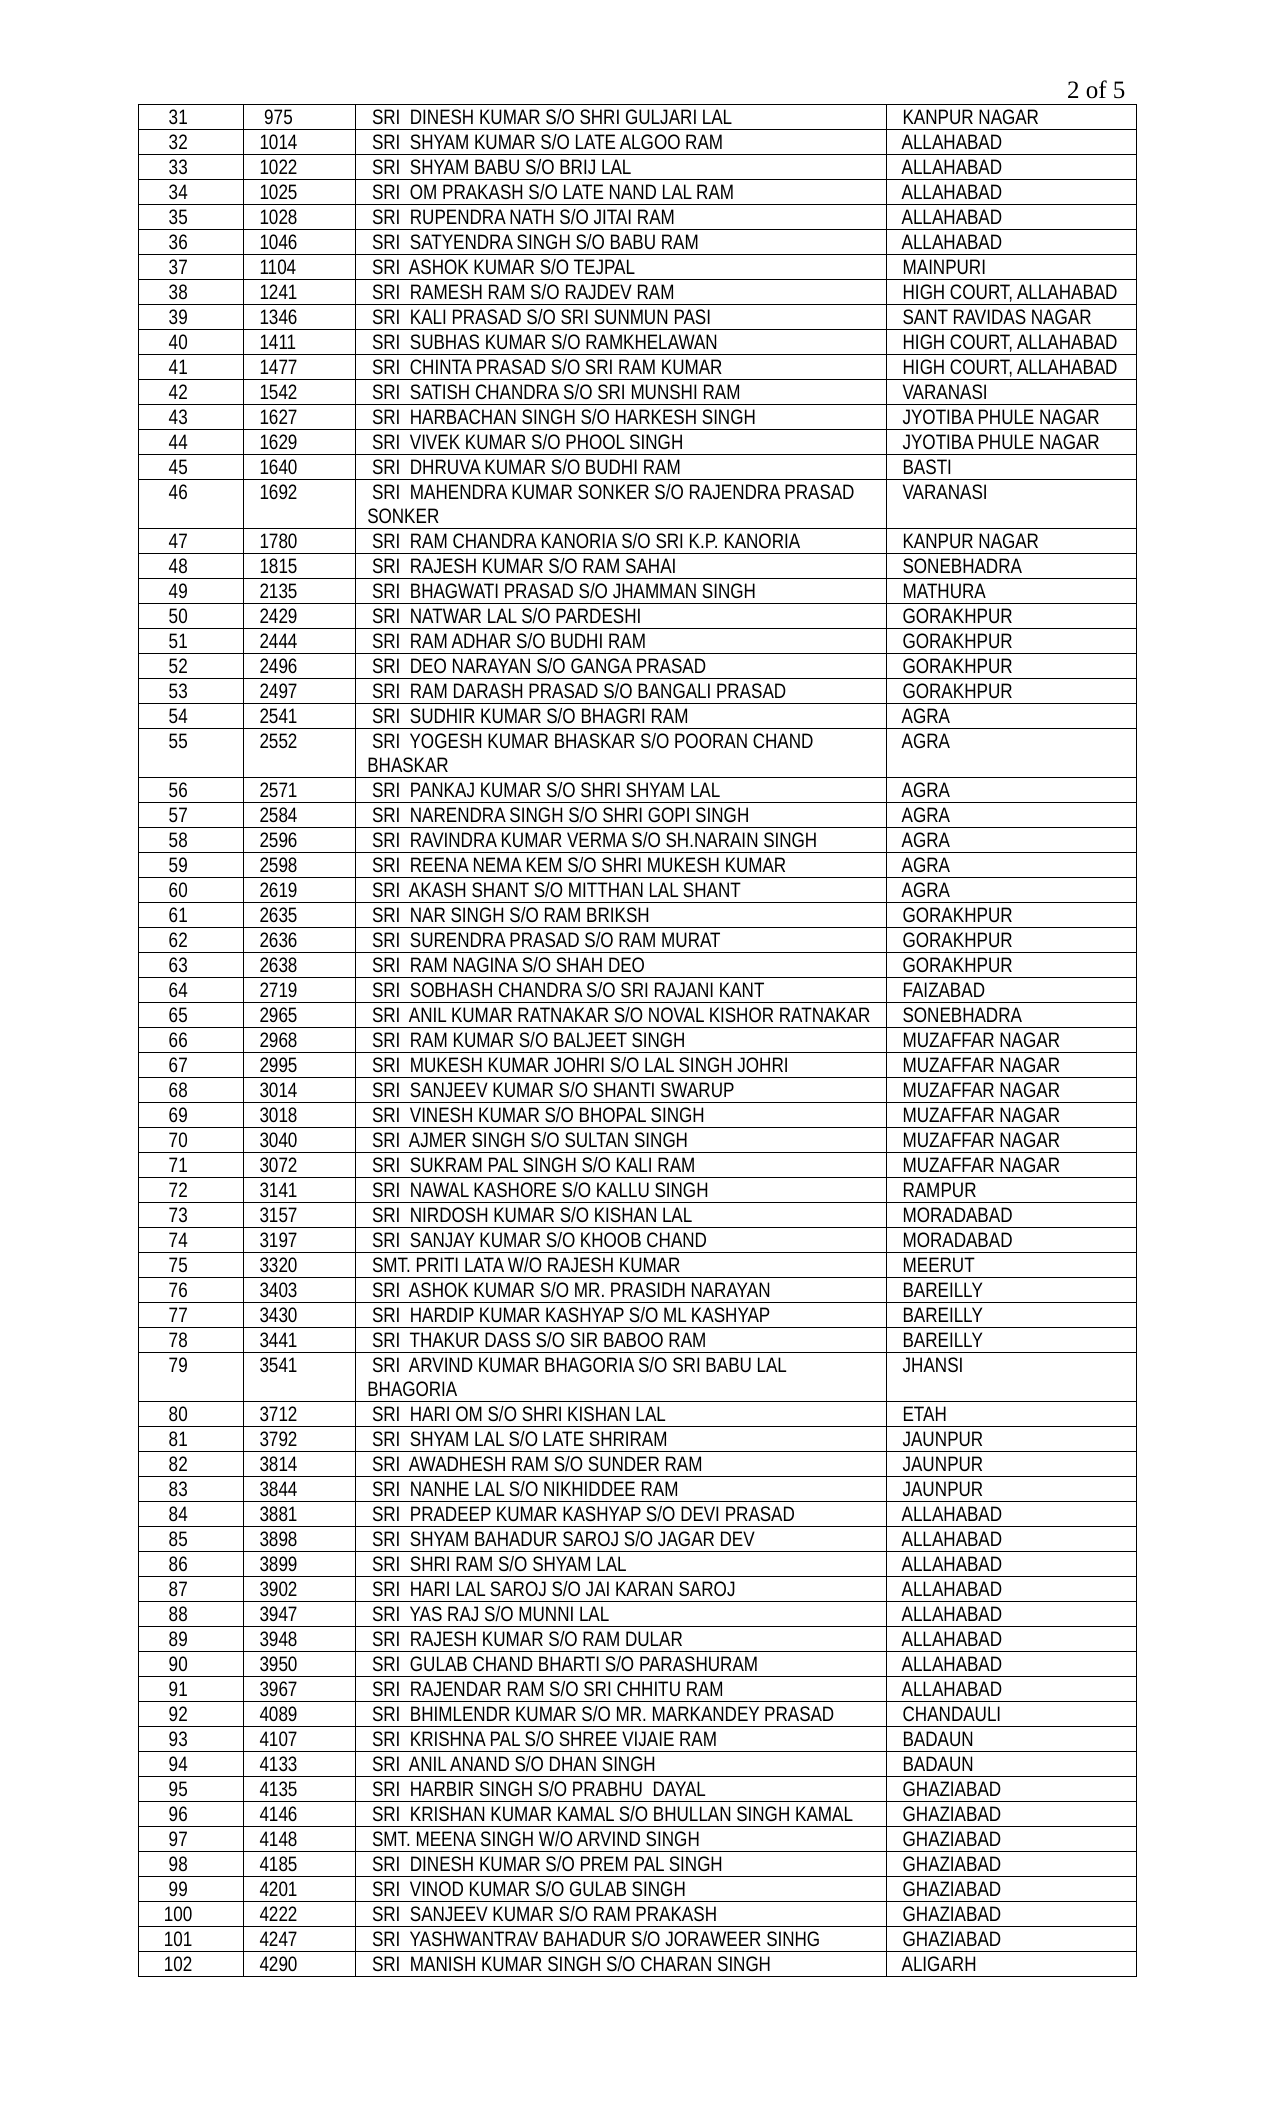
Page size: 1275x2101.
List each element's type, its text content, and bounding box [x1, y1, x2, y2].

table_cell 33 [139, 155, 243, 179]
table_cell 78 [139, 1328, 243, 1352]
table_cell GHAZIABAD [887, 1802, 1136, 1826]
table_cell SRI ANIL ANAND S/O DHAN SINGH [356, 1752, 886, 1776]
table_cell SMT. PRITI LATA W/O RAJESH KUMAR [356, 1253, 886, 1277]
table_cell SRI MUKESH KUMAR JOHRI S/O LAL SINGH JOHRI [356, 1053, 886, 1077]
table_cell HIGH COURT, ALLAHABAD [887, 330, 1136, 354]
table_cell 975 [244, 105, 355, 129]
table_cell 2636 [244, 928, 355, 952]
table_cell GORAKHPUR [887, 629, 1136, 653]
table_cell 100 [139, 1902, 243, 1926]
table_cell 91 [139, 1677, 243, 1701]
table_cell 3018 [244, 1103, 355, 1127]
table_cell 42 [139, 380, 243, 404]
table_cell JAUNPUR [887, 1427, 1136, 1451]
table_cell RAMPUR [887, 1178, 1136, 1202]
table_cell 89 [139, 1627, 243, 1651]
table_cell 2135 [244, 579, 355, 603]
table_cell 57 [139, 803, 243, 827]
table_cell SRI OM PRAKASH S/O LATE NAND LAL RAM [356, 180, 886, 204]
table_cell 1815 [244, 554, 355, 578]
table_cell SRI SOBHASH CHANDRA S/O SRI RAJANI KANT [356, 978, 886, 1002]
table_cell 62 [139, 928, 243, 952]
table_cell SRI KRISHNA PAL S/O SHREE VIJAIE RAM [356, 1727, 886, 1751]
table_cell AGRA [887, 704, 1136, 728]
table_cell 31 [139, 105, 243, 129]
table_cell 1627 [244, 405, 355, 429]
table_cell SRI SUDHIR KUMAR S/O BHAGRI RAM [356, 704, 886, 728]
table_cell SRI RAJESH KUMAR S/O RAM SAHAI [356, 554, 886, 578]
table_cell BAREILLY [887, 1303, 1136, 1327]
table_cell ALLAHABAD [887, 1652, 1136, 1676]
table_cell SRI DHRUVA KUMAR S/O BUDHI RAM [356, 455, 886, 479]
table_cell GORAKHPUR [887, 679, 1136, 703]
table_cell 3541 [244, 1353, 355, 1401]
table_cell 67 [139, 1053, 243, 1077]
table_cell SRI YASHWANTRAV BAHADUR S/O JORAWEER SINHG [356, 1927, 886, 1951]
table_cell SRI ASHOK KUMAR S/O MR. PRASIDH NARAYAN [356, 1278, 886, 1302]
table_cell GHAZIABAD [887, 1777, 1136, 1801]
table_cell SRI RAVINDRA KUMAR VERMA S/O SH.NARAIN SINGH [356, 828, 886, 852]
table_cell 49 [139, 579, 243, 603]
table_cell 2719 [244, 978, 355, 1002]
table_cell ALLAHABAD [887, 130, 1136, 154]
table_cell ALLAHABAD [887, 205, 1136, 229]
table_cell SRI DEO NARAYAN S/O GANGA PRASAD [356, 654, 886, 678]
table_cell 2571 [244, 778, 355, 802]
table_cell SRI CHINTA PRASAD S/O SRI RAM KUMAR [356, 355, 886, 379]
table_cell 3141 [244, 1178, 355, 1202]
table_cell SRI RAMESH RAM S/O RAJDEV RAM [356, 280, 886, 304]
table_cell 43 [139, 405, 243, 429]
table_cell KANPUR NAGAR [887, 105, 1136, 129]
table_cell SRI SUBHAS KUMAR S/O RAMKHELAWAN [356, 330, 886, 354]
table_cell 98 [139, 1852, 243, 1876]
table_cell 36 [139, 230, 243, 254]
table_cell SRI ANIL KUMAR RATNAKAR S/O NOVAL KISHOR RATNAKAR [356, 1003, 886, 1027]
table_cell 3403 [244, 1278, 355, 1302]
table_cell BADAUN [887, 1752, 1136, 1776]
table_cell GORAKHPUR [887, 604, 1136, 628]
table_cell 1629 [244, 430, 355, 454]
table_cell 82 [139, 1452, 243, 1476]
table_cell 3814 [244, 1452, 355, 1476]
table_cell VARANASI [887, 380, 1136, 404]
table_cell 1640 [244, 455, 355, 479]
table_cell 4185 [244, 1852, 355, 1876]
table_cell SRI HARI LAL SAROJ S/O JAI KARAN SAROJ [356, 1577, 886, 1601]
table_cell 90 [139, 1652, 243, 1676]
table_cell 2429 [244, 604, 355, 628]
table_cell SRI HARBACHAN SINGH S/O HARKESH SINGH [356, 405, 886, 429]
table_cell 3950 [244, 1652, 355, 1676]
table_cell SONEBHADRA [887, 1003, 1136, 1027]
table_cell GORAKHPUR [887, 654, 1136, 678]
table_cell ALLAHABAD [887, 1552, 1136, 1576]
table_cell AGRA [887, 778, 1136, 802]
table_cell 2598 [244, 853, 355, 877]
table_cell SRI MANISH KUMAR SINGH S/O CHARAN SINGH [356, 1952, 886, 1976]
table_cell 3899 [244, 1552, 355, 1576]
table_cell ALLAHABAD [887, 1527, 1136, 1551]
table_cell 97 [139, 1827, 243, 1851]
table_cell 40 [139, 330, 243, 354]
table_cell AGRA [887, 878, 1136, 902]
table_cell SRI NARENDRA SINGH S/O SHRI GOPI SINGH [356, 803, 886, 827]
table_cell SRI KALI PRASAD S/O SRI SUNMUN PASI [356, 305, 886, 329]
table_cell 4089 [244, 1702, 355, 1726]
table_cell SRI HARBIR SINGH S/O PRABHU DAYAL [356, 1777, 886, 1801]
table_cell SRI NAWAL KASHORE S/O KALLU SINGH [356, 1178, 886, 1202]
table_cell SRI VINOD KUMAR S/O GULAB SINGH [356, 1877, 886, 1901]
table_cell 4201 [244, 1877, 355, 1901]
table_cell SRI YOGESH KUMAR BHASKAR S/O POORAN CHAND BHASKAR [356, 729, 886, 777]
table_cell AGRA [887, 828, 1136, 852]
table_cell 38 [139, 280, 243, 304]
table_cell SRI DINESH KUMAR S/O SHRI GULJARI LAL [356, 105, 886, 129]
table_cell ALLAHABAD [887, 1502, 1136, 1526]
table_cell 101 [139, 1927, 243, 1951]
table_cell SRI SURENDRA PRASAD S/O RAM MURAT [356, 928, 886, 952]
table_cell SRI RUPENDRA NATH S/O JITAI RAM [356, 205, 886, 229]
table_cell MUZAFFAR NAGAR [887, 1028, 1136, 1052]
table_cell 2965 [244, 1003, 355, 1027]
table_cell SRI PRADEEP KUMAR KASHYAP S/O DEVI PRASAD [356, 1502, 886, 1526]
table_cell GORAKHPUR [887, 903, 1136, 927]
table_cell 3792 [244, 1427, 355, 1451]
table_cell SRI SATYENDRA SINGH S/O BABU RAM [356, 230, 886, 254]
table_cell 88 [139, 1602, 243, 1626]
table_cell 1241 [244, 280, 355, 304]
table_cell SRI MAHENDRA KUMAR SONKER S/O RAJENDRA PRASAD SONKER [356, 480, 886, 528]
table_cell 2444 [244, 629, 355, 653]
table_cell 60 [139, 878, 243, 902]
table_cell 1780 [244, 529, 355, 553]
table_cell MUZAFFAR NAGAR [887, 1103, 1136, 1127]
table_cell 32 [139, 130, 243, 154]
table_cell 70 [139, 1128, 243, 1152]
table_cell 3844 [244, 1477, 355, 1501]
table_cell 4222 [244, 1902, 355, 1926]
table_cell 50 [139, 604, 243, 628]
table_cell ALLAHABAD [887, 1577, 1136, 1601]
table_cell GHAZIABAD [887, 1902, 1136, 1926]
table_cell 45 [139, 455, 243, 479]
table_cell 35 [139, 205, 243, 229]
table_cell SRI BHIMLENDR KUMAR S/O MR. MARKANDEY PRASAD [356, 1702, 886, 1726]
table_cell SRI HARDIP KUMAR KASHYAP S/O ML KASHYAP [356, 1303, 886, 1327]
table_cell KANPUR NAGAR [887, 529, 1136, 553]
table_cell MORADABAD [887, 1228, 1136, 1252]
table_cell GHAZIABAD [887, 1852, 1136, 1876]
table_cell SRI SANJEEV KUMAR S/O SHANTI SWARUP [356, 1078, 886, 1102]
table_cell SRI RAM CHANDRA KANORIA S/O SRI K.P. KANORIA [356, 529, 886, 553]
table_cell MUZAFFAR NAGAR [887, 1078, 1136, 1102]
table_cell 1346 [244, 305, 355, 329]
table_cell MEERUT [887, 1253, 1136, 1277]
table_cell 44 [139, 430, 243, 454]
table_cell BAREILLY [887, 1328, 1136, 1352]
table_cell SRI ARVIND KUMAR BHAGORIA S/O SRI BABU LAL BHAGORIA [356, 1353, 886, 1401]
table_cell 58 [139, 828, 243, 852]
table_cell 46 [139, 480, 243, 528]
table_cell MAINPURI [887, 255, 1136, 279]
table_cell SANT RAVIDAS NAGAR [887, 305, 1136, 329]
table_cell BASTI [887, 455, 1136, 479]
table_cell 85 [139, 1527, 243, 1551]
table_cell SRI SHYAM LAL S/O LATE SHRIRAM [356, 1427, 886, 1451]
table_cell 3881 [244, 1502, 355, 1526]
table_cell 2619 [244, 878, 355, 902]
table_cell 4146 [244, 1802, 355, 1826]
table_cell 96 [139, 1802, 243, 1826]
table_cell 4290 [244, 1952, 355, 1976]
table_cell 3197 [244, 1228, 355, 1252]
table_cell CHANDAULI [887, 1702, 1136, 1726]
table_cell 77 [139, 1303, 243, 1327]
table_cell 54 [139, 704, 243, 728]
table_cell 3967 [244, 1677, 355, 1701]
table_cell 59 [139, 853, 243, 877]
table_cell SRI RAM NAGINA S/O SHAH DEO [356, 953, 886, 977]
table_cell 3441 [244, 1328, 355, 1352]
table_cell 94 [139, 1752, 243, 1776]
table_cell 1025 [244, 180, 355, 204]
table_cell 73 [139, 1203, 243, 1227]
table_cell 2584 [244, 803, 355, 827]
table_cell SRI RAJENDAR RAM S/O SRI CHHITU RAM [356, 1677, 886, 1701]
table_cell 66 [139, 1028, 243, 1052]
table_cell SRI DINESH KUMAR S/O PREM PAL SINGH [356, 1852, 886, 1876]
table_cell SRI RAJESH KUMAR S/O RAM DULAR [356, 1627, 886, 1651]
table_cell 4107 [244, 1727, 355, 1751]
table_cell 72 [139, 1178, 243, 1202]
table_cell SRI GULAB CHAND BHARTI S/O PARASHURAM [356, 1652, 886, 1676]
table_cell 4133 [244, 1752, 355, 1776]
table_cell ALIGARH [887, 1952, 1136, 1976]
table_cell SRI SHRI RAM S/O SHYAM LAL [356, 1552, 886, 1576]
table_cell 99 [139, 1877, 243, 1901]
table_cell SRI VIVEK KUMAR S/O PHOOL SINGH [356, 430, 886, 454]
table_cell ALLAHABAD [887, 1602, 1136, 1626]
table_cell MUZAFFAR NAGAR [887, 1053, 1136, 1077]
table_cell 64 [139, 978, 243, 1002]
table_cell SRI KRISHAN KUMAR KAMAL S/O BHULLAN SINGH KAMAL [356, 1802, 886, 1826]
table_cell 4135 [244, 1777, 355, 1801]
table_cell JYOTIBA PHULE NAGAR [887, 430, 1136, 454]
table_cell 71 [139, 1153, 243, 1177]
table_cell 3320 [244, 1253, 355, 1277]
table_cell 2635 [244, 903, 355, 927]
table_cell HIGH COURT, ALLAHABAD [887, 355, 1136, 379]
table_cell 3898 [244, 1527, 355, 1551]
table_cell 2496 [244, 654, 355, 678]
table_cell 80 [139, 1402, 243, 1426]
table_cell 47 [139, 529, 243, 553]
table_cell SRI ASHOK KUMAR S/O TEJPAL [356, 255, 886, 279]
table_cell JHANSI [887, 1353, 1136, 1401]
table_cell 3430 [244, 1303, 355, 1327]
table_cell ALLAHABAD [887, 180, 1136, 204]
table_cell 1022 [244, 155, 355, 179]
table_cell MUZAFFAR NAGAR [887, 1128, 1136, 1152]
table_cell GHAZIABAD [887, 1877, 1136, 1901]
table_cell 69 [139, 1103, 243, 1127]
table_cell SRI YAS RAJ S/O MUNNI LAL [356, 1602, 886, 1626]
table_cell 86 [139, 1552, 243, 1576]
table_cell ALLAHABAD [887, 155, 1136, 179]
table_cell 79 [139, 1353, 243, 1401]
table_cell 68 [139, 1078, 243, 1102]
table_cell 2638 [244, 953, 355, 977]
table_cell 37 [139, 255, 243, 279]
table_cell 1104 [244, 255, 355, 279]
table_cell 34 [139, 180, 243, 204]
table_cell 2995 [244, 1053, 355, 1077]
table_cell BAREILLY [887, 1278, 1136, 1302]
table_cell 2596 [244, 828, 355, 852]
table_cell ALLAHABAD [887, 1627, 1136, 1651]
table_cell SMT. MEENA SINGH W/O ARVIND SINGH [356, 1827, 886, 1851]
table_cell 3072 [244, 1153, 355, 1177]
table_cell 81 [139, 1427, 243, 1451]
table_cell AGRA [887, 729, 1136, 777]
table_cell 52 [139, 654, 243, 678]
table_cell SRI HARI OM S/O SHRI KISHAN LAL [356, 1402, 886, 1426]
table_cell 84 [139, 1502, 243, 1526]
table_cell JAUNPUR [887, 1452, 1136, 1476]
table_cell 87 [139, 1577, 243, 1601]
table_cell SRI NANHE LAL S/O NIKHIDDEE RAM [356, 1477, 886, 1501]
table_cell MATHURA [887, 579, 1136, 603]
table_cell 2497 [244, 679, 355, 703]
table_cell 2968 [244, 1028, 355, 1052]
table_cell JAUNPUR [887, 1477, 1136, 1501]
table_cell 102 [139, 1952, 243, 1976]
table_cell 63 [139, 953, 243, 977]
table_cell ALLAHABAD [887, 230, 1136, 254]
table_cell 92 [139, 1702, 243, 1726]
table_cell SRI AJMER SINGH S/O SULTAN SINGH [356, 1128, 886, 1152]
table_cell SRI SHYAM BABU S/O BRIJ LAL [356, 155, 886, 179]
table_cell ETAH [887, 1402, 1136, 1426]
table_cell SRI AKASH SHANT S/O MITTHAN LAL SHANT [356, 878, 886, 902]
table_cell 3157 [244, 1203, 355, 1227]
table_cell MUZAFFAR NAGAR [887, 1153, 1136, 1177]
table_cell 1477 [244, 355, 355, 379]
table_cell 1411 [244, 330, 355, 354]
table_cell 1046 [244, 230, 355, 254]
table_cell SRI SANJEEV KUMAR S/O RAM PRAKASH [356, 1902, 886, 1926]
table_cell 41 [139, 355, 243, 379]
table_cell 93 [139, 1727, 243, 1751]
table_cell MORADABAD [887, 1203, 1136, 1227]
table_cell HIGH COURT, ALLAHABAD [887, 280, 1136, 304]
table_cell 39 [139, 305, 243, 329]
table_cell 74 [139, 1228, 243, 1252]
table_cell SRI REENA NEMA KEM S/O SHRI MUKESH KUMAR [356, 853, 886, 877]
table_cell 95 [139, 1777, 243, 1801]
table_cell 3947 [244, 1602, 355, 1626]
table_cell 61 [139, 903, 243, 927]
table_cell 83 [139, 1477, 243, 1501]
table_cell GORAKHPUR [887, 953, 1136, 977]
table_cell SRI SHYAM KUMAR S/O LATE ALGOO RAM [356, 130, 886, 154]
table_cell SRI RAM ADHAR S/O BUDHI RAM [356, 629, 886, 653]
table_cell AGRA [887, 853, 1136, 877]
table_cell SRI SHYAM BAHADUR SAROJ S/O JAGAR DEV [356, 1527, 886, 1551]
table_cell SRI AWADHESH RAM S/O SUNDER RAM [356, 1452, 886, 1476]
table_cell 48 [139, 554, 243, 578]
table_cell BADAUN [887, 1727, 1136, 1751]
table_cell 3948 [244, 1627, 355, 1651]
table_cell SRI PANKAJ KUMAR S/O SHRI SHYAM LAL [356, 778, 886, 802]
table_cell 1014 [244, 130, 355, 154]
table_cell FAIZABAD [887, 978, 1136, 1002]
table_cell SRI SATISH CHANDRA S/O SRI MUNSHI RAM [356, 380, 886, 404]
table_cell 65 [139, 1003, 243, 1027]
table_cell GHAZIABAD [887, 1927, 1136, 1951]
table_cell 3040 [244, 1128, 355, 1152]
table_cell SONEBHADRA [887, 554, 1136, 578]
table_cell 1692 [244, 480, 355, 528]
table_cell SRI SUKRAM PAL SINGH S/O KALI RAM [356, 1153, 886, 1177]
table_cell 76 [139, 1278, 243, 1302]
table_cell 2541 [244, 704, 355, 728]
table_cell 2552 [244, 729, 355, 777]
table_cell 3014 [244, 1078, 355, 1102]
table_cell 53 [139, 679, 243, 703]
table_cell 4148 [244, 1827, 355, 1851]
table_cell AGRA [887, 803, 1136, 827]
table_cell SRI THAKUR DASS S/O SIR BABOO RAM [356, 1328, 886, 1352]
table_cell GORAKHPUR [887, 928, 1136, 952]
table_cell 51 [139, 629, 243, 653]
table_cell SRI NIRDOSH KUMAR S/O KISHAN LAL [356, 1203, 886, 1227]
table_cell VARANASI [887, 480, 1136, 528]
table_cell 3712 [244, 1402, 355, 1426]
table_cell SRI NAR SINGH S/O RAM BRIKSH [356, 903, 886, 927]
table_cell 55 [139, 729, 243, 777]
table_cell JYOTIBA PHULE NAGAR [887, 405, 1136, 429]
table_cell 3902 [244, 1577, 355, 1601]
table_cell ALLAHABAD [887, 1677, 1136, 1701]
table_cell 4247 [244, 1927, 355, 1951]
table_cell 56 [139, 778, 243, 802]
table_cell 1542 [244, 380, 355, 404]
table_cell SRI RAM DARASH PRASAD S/O BANGALI PRASAD [356, 679, 886, 703]
table_cell 75 [139, 1253, 243, 1277]
table_cell SRI VINESH KUMAR S/O BHOPAL SINGH [356, 1103, 886, 1127]
table_cell 1028 [244, 205, 355, 229]
table_cell SRI RAM KUMAR S/O BALJEET SINGH [356, 1028, 886, 1052]
table_cell GHAZIABAD [887, 1827, 1136, 1851]
table_cell SRI NATWAR LAL S/O PARDESHI [356, 604, 886, 628]
table_cell SRI BHAGWATI PRASAD S/O JHAMMAN SINGH [356, 579, 886, 603]
table_cell SRI SANJAY KUMAR S/O KHOOB CHAND [356, 1228, 886, 1252]
